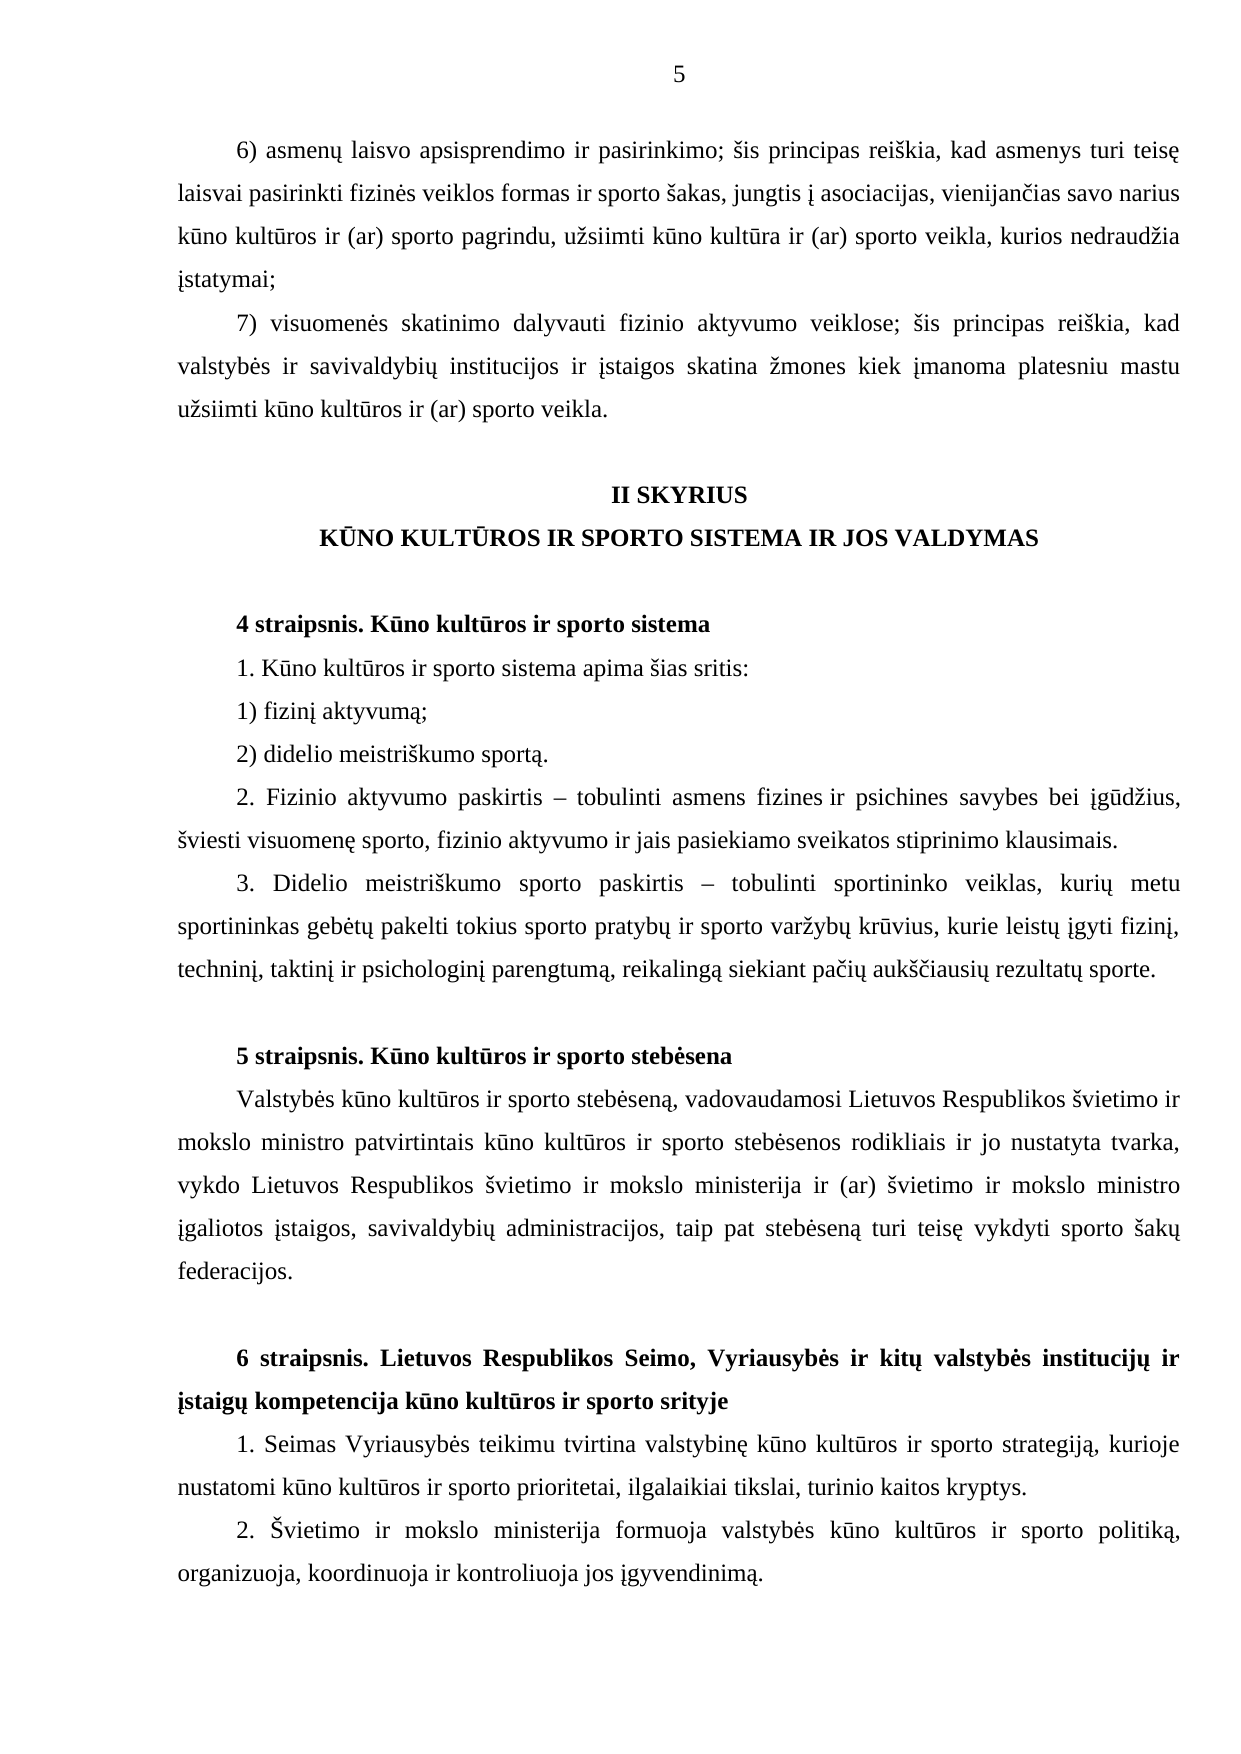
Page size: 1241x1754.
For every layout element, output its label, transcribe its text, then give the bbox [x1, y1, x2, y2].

text 2. Švietimo ir mokslo ministerija formuoja valstybės kūno kultūros ir sporto politiką, organizuoja, koordinuoja ir kontroliuoja jos įgyvendinimą. [177, 1515, 1181, 1587]
text Valstybės kūno kultūros ir sporto stebėseną, vadovaudamosi Lietuvos Respublikos švietimo ir mokslo ministro patvirtintais kūno kultūros ir sporto stebėsenos rodikliais ir jo nustatyta tvarka, vykdo Lietuvos Respublikos švietimo ir mokslo ministerija ir (ar) švietimo ir mokslo ministro įgaliotos įstaigos, savivaldybių administracijos, taip pat stebėseną turi teisę vykdyti sporto šakų federacijos. [177, 1084, 1181, 1285]
text 5 straipsnis. Kūno kultūros ir sporto stebėsena [177, 1041, 1181, 1069]
text 2. Fizinio aktyvumo paskirtis – tobulinti asmens fizines ir psichines savybes bei įgūdžius, šviesti visuomenę sporto, fizinio aktyvumo ir jais pasiekiamo sveikatos stiprinimo klausimais. [177, 782, 1181, 854]
text 3. Didelio meistriškumo sporto paskirtis – tobulinti sportininko veiklas, kurių metu sportininkas gebėtų pakelti tokius sporto pratybų ir sporto varžybų krūvius, kurie leistų įgyti fizinį, techninį, taktinį ir psichologinį parengtumą, reikalingą siekiant pačių aukščiausių rezultatų sporte. [177, 868, 1181, 983]
text 6) asmenų laisvo apsisprendimo ir pasirinkimo; šis principas reiškia, kad asmenys turi teisę laisvai pasirinkti fizinės veiklos formas ir sporto šakas, jungtis į asociacijas, vienijančias savo narius kūno kultūros ir (ar) sporto pagrindu, užsiimti kūno kultūra ir (ar) sporto veikla, kurios nedraudžia įstatymai; [177, 135, 1181, 293]
text 2) didelio meistriškumo sportą. [177, 739, 1181, 768]
text II SKYRIUS [177, 480, 1181, 509]
text 1) fizinį aktyvumą; [177, 696, 1181, 724]
text 1. Seimas Vyriausybės teikimu tvirtina valstybinę kūno kultūros ir sporto strategiją, kurioje nustatomi kūno kultūros ir sporto prioritetai, ilgalaikiai tikslai, turinio kaitos kryptys. [177, 1429, 1181, 1501]
text 7) visuomenės skatinimo dalyvauti fizinio aktyvumo veiklose; šis principas reiškia, kad valstybės ir savivaldybių institucijos ir įstaigos skatina žmones kiek įmanoma platesniu mastu užsiimti kūno kultūros ir (ar) sporto veikla. [177, 308, 1181, 423]
text 6 straipsnis. Lietuvos Respublikos Seimo, Vyriausybės ir kitų valstybės institucijų ir įstaigų kompetencija kūno kultūros ir sporto srityje [177, 1343, 1181, 1414]
text KŪNO KULTŪROS IR SPORTO SISTEMA IR JOS VALDYMAS [177, 523, 1181, 552]
text 4 straipsnis. Kūno kultūros ir sporto sistema [177, 609, 1181, 638]
text 1. Kūno kultūros ir sporto sistema apima šias sritis: [177, 653, 1181, 681]
